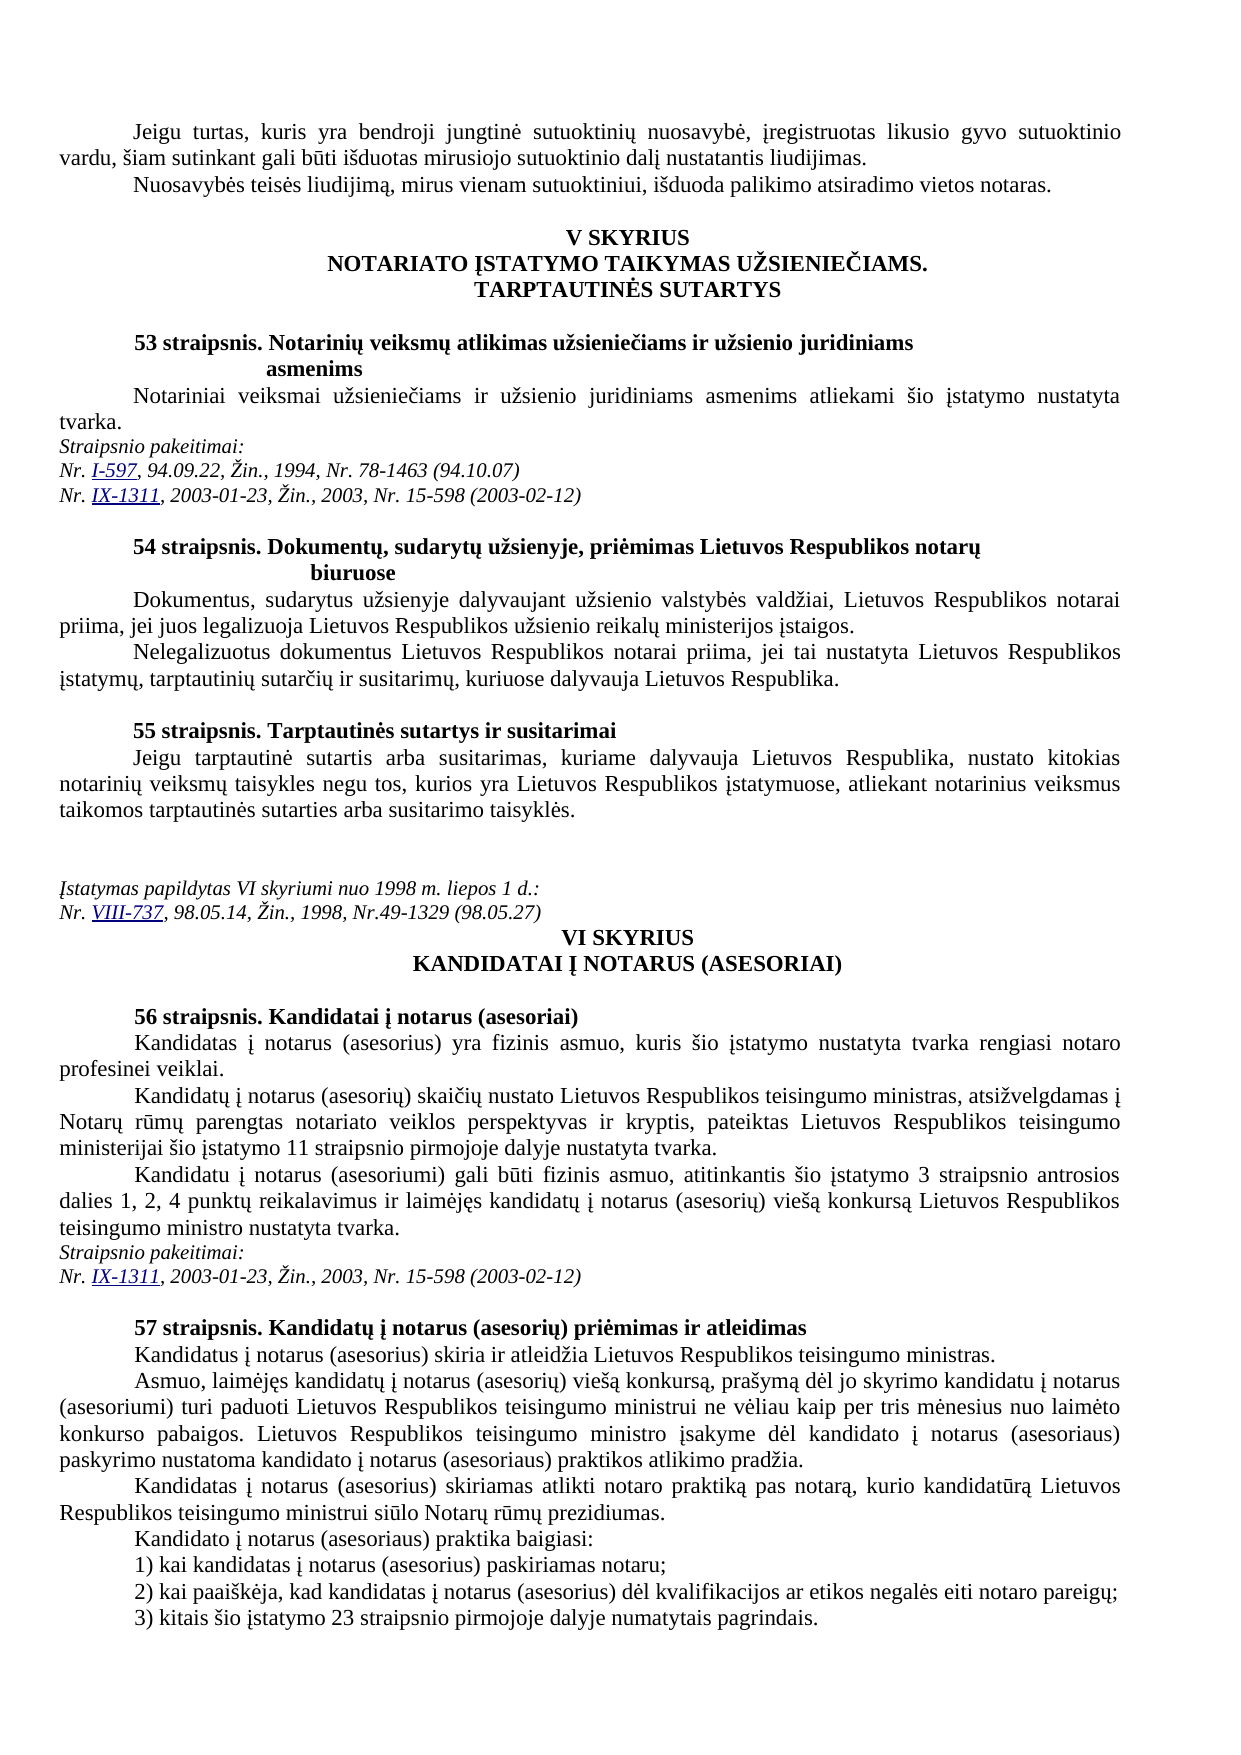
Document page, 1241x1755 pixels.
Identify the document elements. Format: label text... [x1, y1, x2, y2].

text Kandidatų į notarus (asesorių) skaičių nustato Lietuvos Respublikos teisingumo ministras, atsižvelgdamas į Notarų rūmų parengtas notariato veiklos perspektyvas ir kryptis, pateiktas Lietuvos Respublikos teisingumo ministerijai šio įstatymo 11 straipsnio pirmojoje dalyje nustatyta tvarka. [59, 1082, 1122, 1161]
text Nr. IX-1311, 2003-01-23, Žin., 2003, Nr. 15-598 (2003-02-12) [59, 482, 1122, 507]
text 3) kitais šio įstatymo 23 straipsnio pirmojoje dalyje numatytais pagrindais. [59, 1604, 1122, 1631]
text Įstatymas papildytas VI skyriumi nuo 1998 m. liepos 1 d.: [59, 876, 1122, 899]
text Asmuo, laimėjęs kandidatų į notarus (asesorių) viešą konkursą, prašymą dėl jo skyrimo kandidatu į notarus (asesoriumi) turi paduoti Lietuvos Respublikos teisingumo ministrui ne vėliau kaip per tris mėnesius nuo laimėto konkurso pabaigos. Lietuvos Respublikos teisingumo ministro įsakyme dėl kandidato į notarus (asesoriaus) paskyrimo nustatoma kandidato į notarus (asesoriaus) praktikos atlikimo pradžia. [59, 1367, 1122, 1472]
text Kandidatus į notarus (asesorius) skiria ir atleidžia Lietuvos Respublikos teisingumo ministras. [59, 1341, 1122, 1367]
text Kandidatas į notarus (asesorius) yra fizinis asmuo, kuris šio įstatymo nustatyta tvarka rengiasi notaro profesinei veiklai. [59, 1029, 1122, 1082]
text 55 straipsnis. Tarptautinės sutartys ir susitarimai [59, 717, 1122, 744]
text 53 straipsnis. Notarinių veiksmų atlikimas užsieniečiams ir užsienio juridiniams [134, 329, 1122, 355]
text Kandidato į notarus (asesoriaus) praktika baigiasi: [59, 1525, 1122, 1552]
text Nr. I-597, 94.09.22, Žin., 1994, Nr. 78-1463 (94.10.07) [59, 458, 1122, 482]
text KANDIDATAI Į NOTARUS (ASESORIAI) [59, 950, 1122, 976]
text VI SKYRIUS [59, 924, 1122, 950]
text V SKYRIUS [59, 223, 1122, 250]
text Nr. IX-1311, 2003-01-23, Žin., 2003, Nr. 15-598 (2003-02-12) [59, 1264, 1122, 1288]
text biuruose [236, 559, 1122, 586]
text 2) kai paaiškėja, kad kandidatas į notarus (asesorius) dėl kvalifikacijos ar etikos negalės eiti notaro pareigų; [59, 1578, 1122, 1604]
text Nuosavybės teisės liudijimą, mirus vienam sutuoktiniui, išduoda palikimo atsiradimo vietos notaras. [59, 171, 1122, 197]
text Notariniai veiksmai užsieniečiams ir užsienio juridiniams asmenims atliekami šio įstatymo nustatyta tvarka. [59, 382, 1122, 434]
text Dokumentus, sudarytus užsienyje dalyvaujant užsienio valstybės valdžiai, Lietuvos Respublikos notarai priima, jei juos legalizuoja Lietuvos Respublikos užsienio reikalų ministerijos įstaigos. [59, 586, 1122, 638]
text 1) kai kandidatas į notarus (asesorius) paskiriamas notaru; [59, 1552, 1122, 1578]
text asmenims [266, 355, 1122, 382]
text TARPTAUTINĖS SUTARTYS [59, 276, 1122, 303]
text Kandidatu į notarus (asesoriumi) gali būti fizinis asmuo, atitinkantis šio įstatymo 3 straipsnio antrosios dalies 1, 2, 4 punktų reikalavimus ir laimėjęs kandidatų į notarus (asesorių) viešą konkursą Lietuvos Respublikos teisingumo ministro nustatyta tvarka. [59, 1161, 1122, 1240]
text Nr. VIII-737, 98.05.14, Žin., 1998, Nr.49-1329 (98.05.27) [59, 899, 1122, 924]
text Jeigu tarptautinė sutartis arba susitarimas, kuriame dalyvauja Lietuvos Respublika, nustato kitokias notarinių veiksmų taisykles negu tos, kurios yra Lietuvos Respublikos įstatymuose, atliekant notarinius veiksmus taikomos tarptautinės sutarties arba susitarimo taisyklės. [59, 744, 1122, 823]
text 54 straipsnis. Dokumentų, sudarytų užsienyje, priėmimas Lietuvos Respublikos notarų [59, 533, 1122, 559]
text Straipsnio pakeitimai: [59, 1240, 1122, 1264]
text NOTARIATO ĮSTATYMO TAIKYMAS UŽSIENIEČIAMS. [59, 250, 1122, 276]
text Straipsnio pakeitimai: [59, 434, 1122, 458]
text 56 straipsnis. Kandidatai į notarus (asesoriai) [59, 1003, 1122, 1029]
text 57 straipsnis. Kandidatų į notarus (asesorių) priėmimas ir atleidimas [59, 1314, 1122, 1341]
text Kandidatas į notarus (asesorius) skiriamas atlikti notaro praktiką pas notarą, kurio kandidatūrą Lietuvos Respublikos teisingumo ministrui siūlo Notarų rūmų prezidiumas. [59, 1472, 1122, 1525]
text Nelegalizuotus dokumentus Lietuvos Respublikos notarai priima, jei tai nustatyta Lietuvos Respublikos įstatymų, tarptautinių sutarčių ir susitarimų, kuriuose dalyvauja Lietuvos Respublika. [59, 638, 1122, 691]
text Jeigu turtas, kuris yra bendroji jungtinė sutuoktinių nuosavybė, įregistruotas likusio gyvo sutuoktinio vardu, šiam sutinkant gali būti išduotas mirusiojo sutuoktinio dalį nustatantis liudijimas. [59, 118, 1122, 171]
